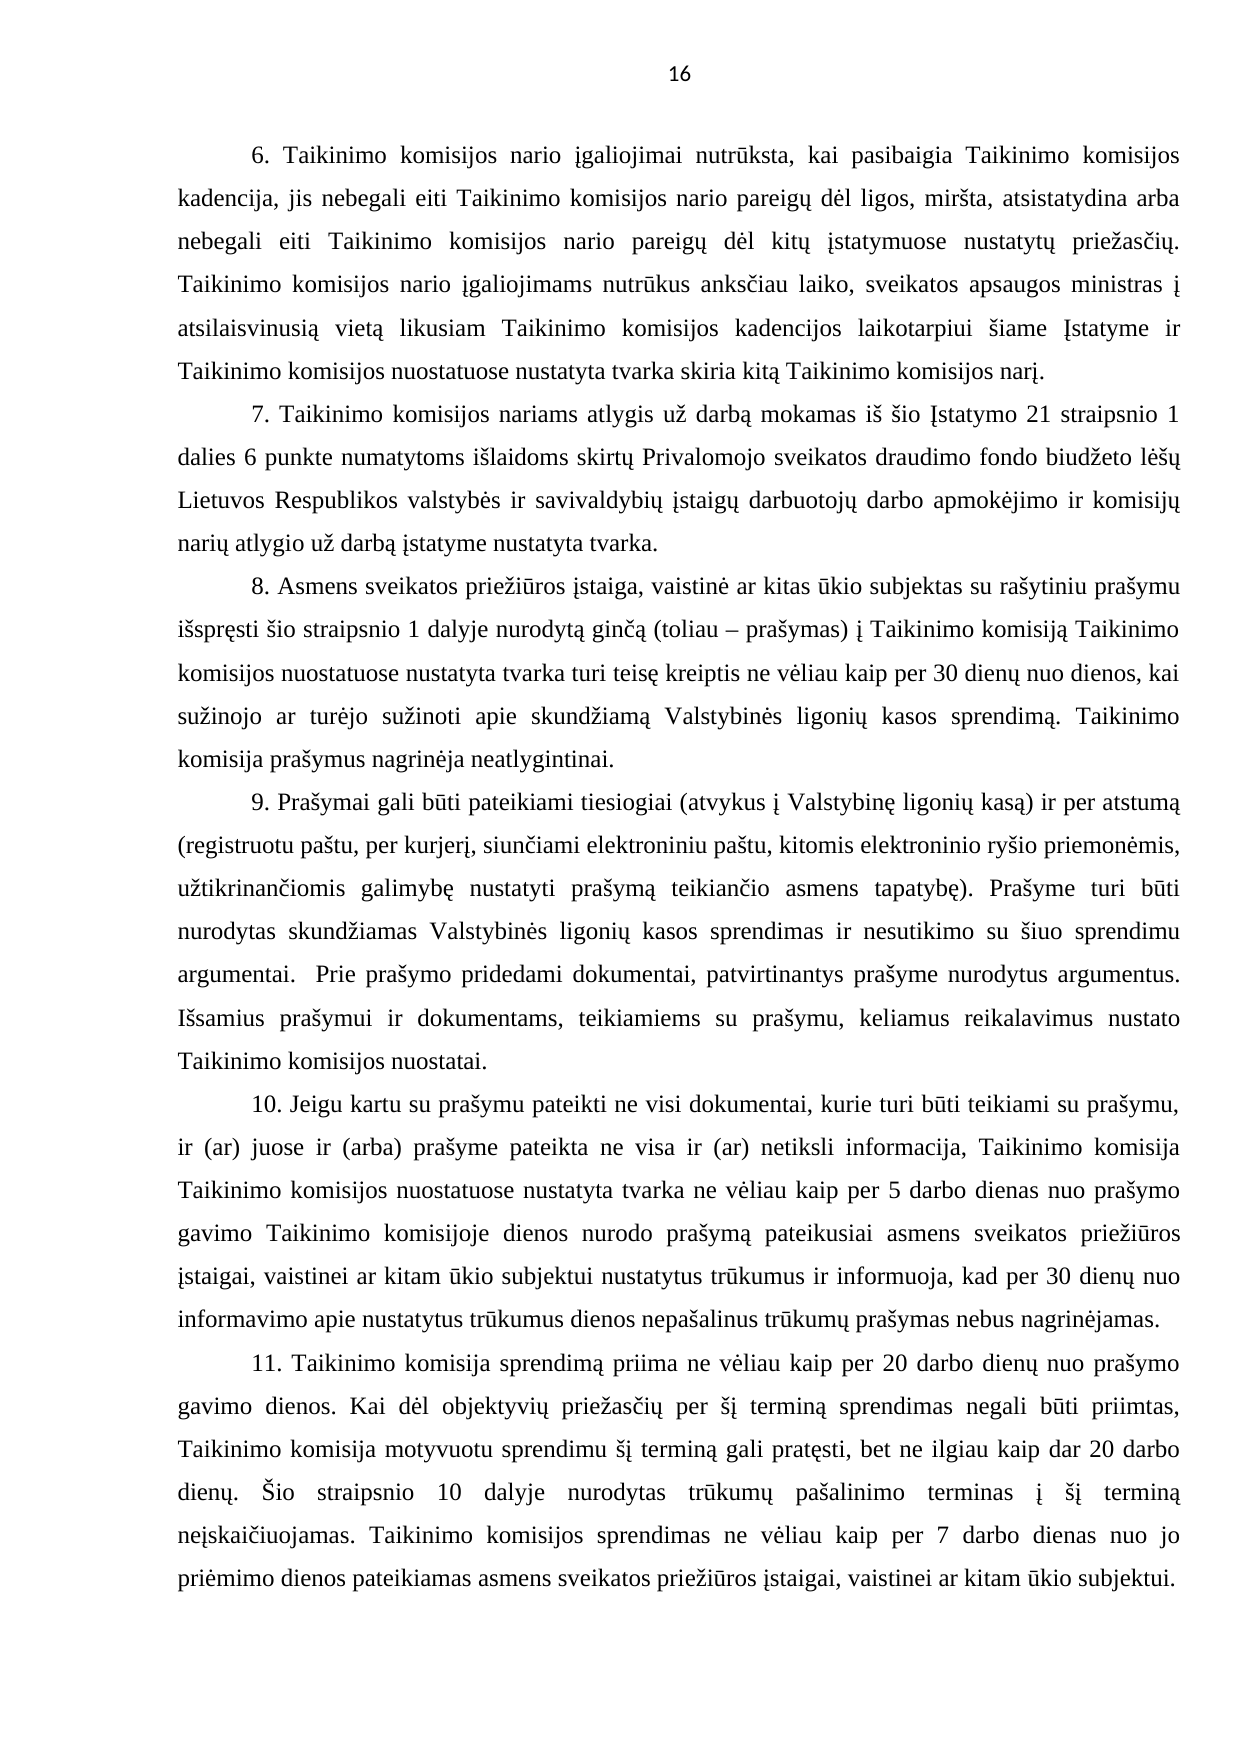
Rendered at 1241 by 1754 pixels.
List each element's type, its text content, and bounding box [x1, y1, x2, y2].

text 6. Taikinimo komisijos nario įgaliojimai nutrūksta, kai pasibaigia Taikinimo komisijos kadencija, jis nebegali eiti Taikinimo komisijos nario pareigų dėl ligos, miršta, atsistatydina arba nebegali eiti Taikinimo komisijos nario pareigų dėl kitų įstatymuose nustatytų priežasčių. Taikinimo komisijos nario įgaliojimams nutrūkus anksčiau laiko, sveikatos apsaugos ministras į atsilaisvinusią vietą likusiam Taikinimo komisijos kadencijos laikotarpiui šiame Įstatyme ir Taikinimo komisijos nuostatuose nustatyta tvarka skiria kitą Taikinimo komisijos narį. [177, 140, 1181, 384]
text 9. Prašymai gali būti pateikiami tiesiogiai (atvykus į Valstybinę ligonių kasą) ir per atstumą (registruotu paštu, per kurjerį, siunčiami elektroniniu paštu, kitomis elektroninio ryšio priemonėmis, užtikrinančiomis galimybę nustatyti prašymą teikiančio asmens tapatybę). Prašyme turi būti nurodytas skundžiamas Valstybinės ligonių kasos sprendimas ir nesutikimo su šiuo sprendimu argumentai. Prie prašymo pridedami dokumentai, patvirtinantys prašyme nurodytus argumentus. Išsamius prašymui ir dokumentams, teikiamiems su prašymu, keliamus reikalavimus nustato Taikinimo komisijos nuostatai. [177, 787, 1181, 1074]
text 7. Taikinimo komisijos nariams atlygis už darbą mokamas iš šio Įstatymo 21 straipsnio 1 dalies 6 punkte numatytoms išlaidoms skirtų Privalomojo sveikatos draudimo fondo biudžeto lėšų Lietuvos Respublikos valstybės ir savivaldybių įstaigų darbuotojų darbo apmokėjimo ir komisijų narių atlygio už darbą įstatyme nustatyta tvarka. [177, 399, 1181, 557]
text 11. Taikinimo komisija sprendimą priima ne vėliau kaip per 20 darbo dienų nuo prašymo gavimo dienos. Kai dėl objektyvių priežasčių per šį terminą sprendimas negali būti priimtas, Taikinimo komisija motyvuotu sprendimu šį terminą gali pratęsti, bet ne ilgiau kaip dar 20 darbo dienų. Šio straipsnio 10 dalyje nurodytas trūkumų pašalinimo terminas į šį terminą neįskaičiuojamas. Taikinimo komisijos sprendimas ne vėliau kaip per 7 darbo dienas nuo jo priėmimo dienos pateikiamas asmens sveikatos priežiūros įstaigai, vaistinei ar kitam ūkio subjektui. [177, 1348, 1181, 1592]
text 8. Asmens sveikatos priežiūros įstaiga, vaistinė ar kitas ūkio subjektas su rašytiniu prašymu išspręsti šio straipsnio 1 dalyje nurodytą ginčą (toliau – prašymas) į Taikinimo komisiją Taikinimo komisijos nuostatuose nustatyta tvarka turi teisę kreiptis ne vėliau kaip per 30 dienų nuo dienos, kai sužinojo ar turėjo sužinoti apie skundžiamą Valstybinės ligonių kasos sprendimą. Taikinimo komisija prašymus nagrinėja neatlygintinai. [177, 571, 1181, 773]
text 10. Jeigu kartu su prašymu pateikti ne visi dokumentai, kurie turi būti teikiami su prašymu, ir (ar) juose ir (arba) prašyme pateikta ne visa ir (ar) netiksli informacija, Taikinimo komisija Taikinimo komisijos nuostatuose nustatyta tvarka ne vėliau kaip per 5 darbo dienas nuo prašymo gavimo Taikinimo komisijoje dienos nurodo prašymą pateikusiai asmens sveikatos priežiūros įstaigai, vaistinei ar kitam ūkio subjektui nustatytus trūkumus ir informuoja, kad per 30 dienų nuo informavimo apie nustatytus trūkumus dienos nepašalinus trūkumų prašymas nebus nagrinėjamas. [177, 1089, 1181, 1333]
